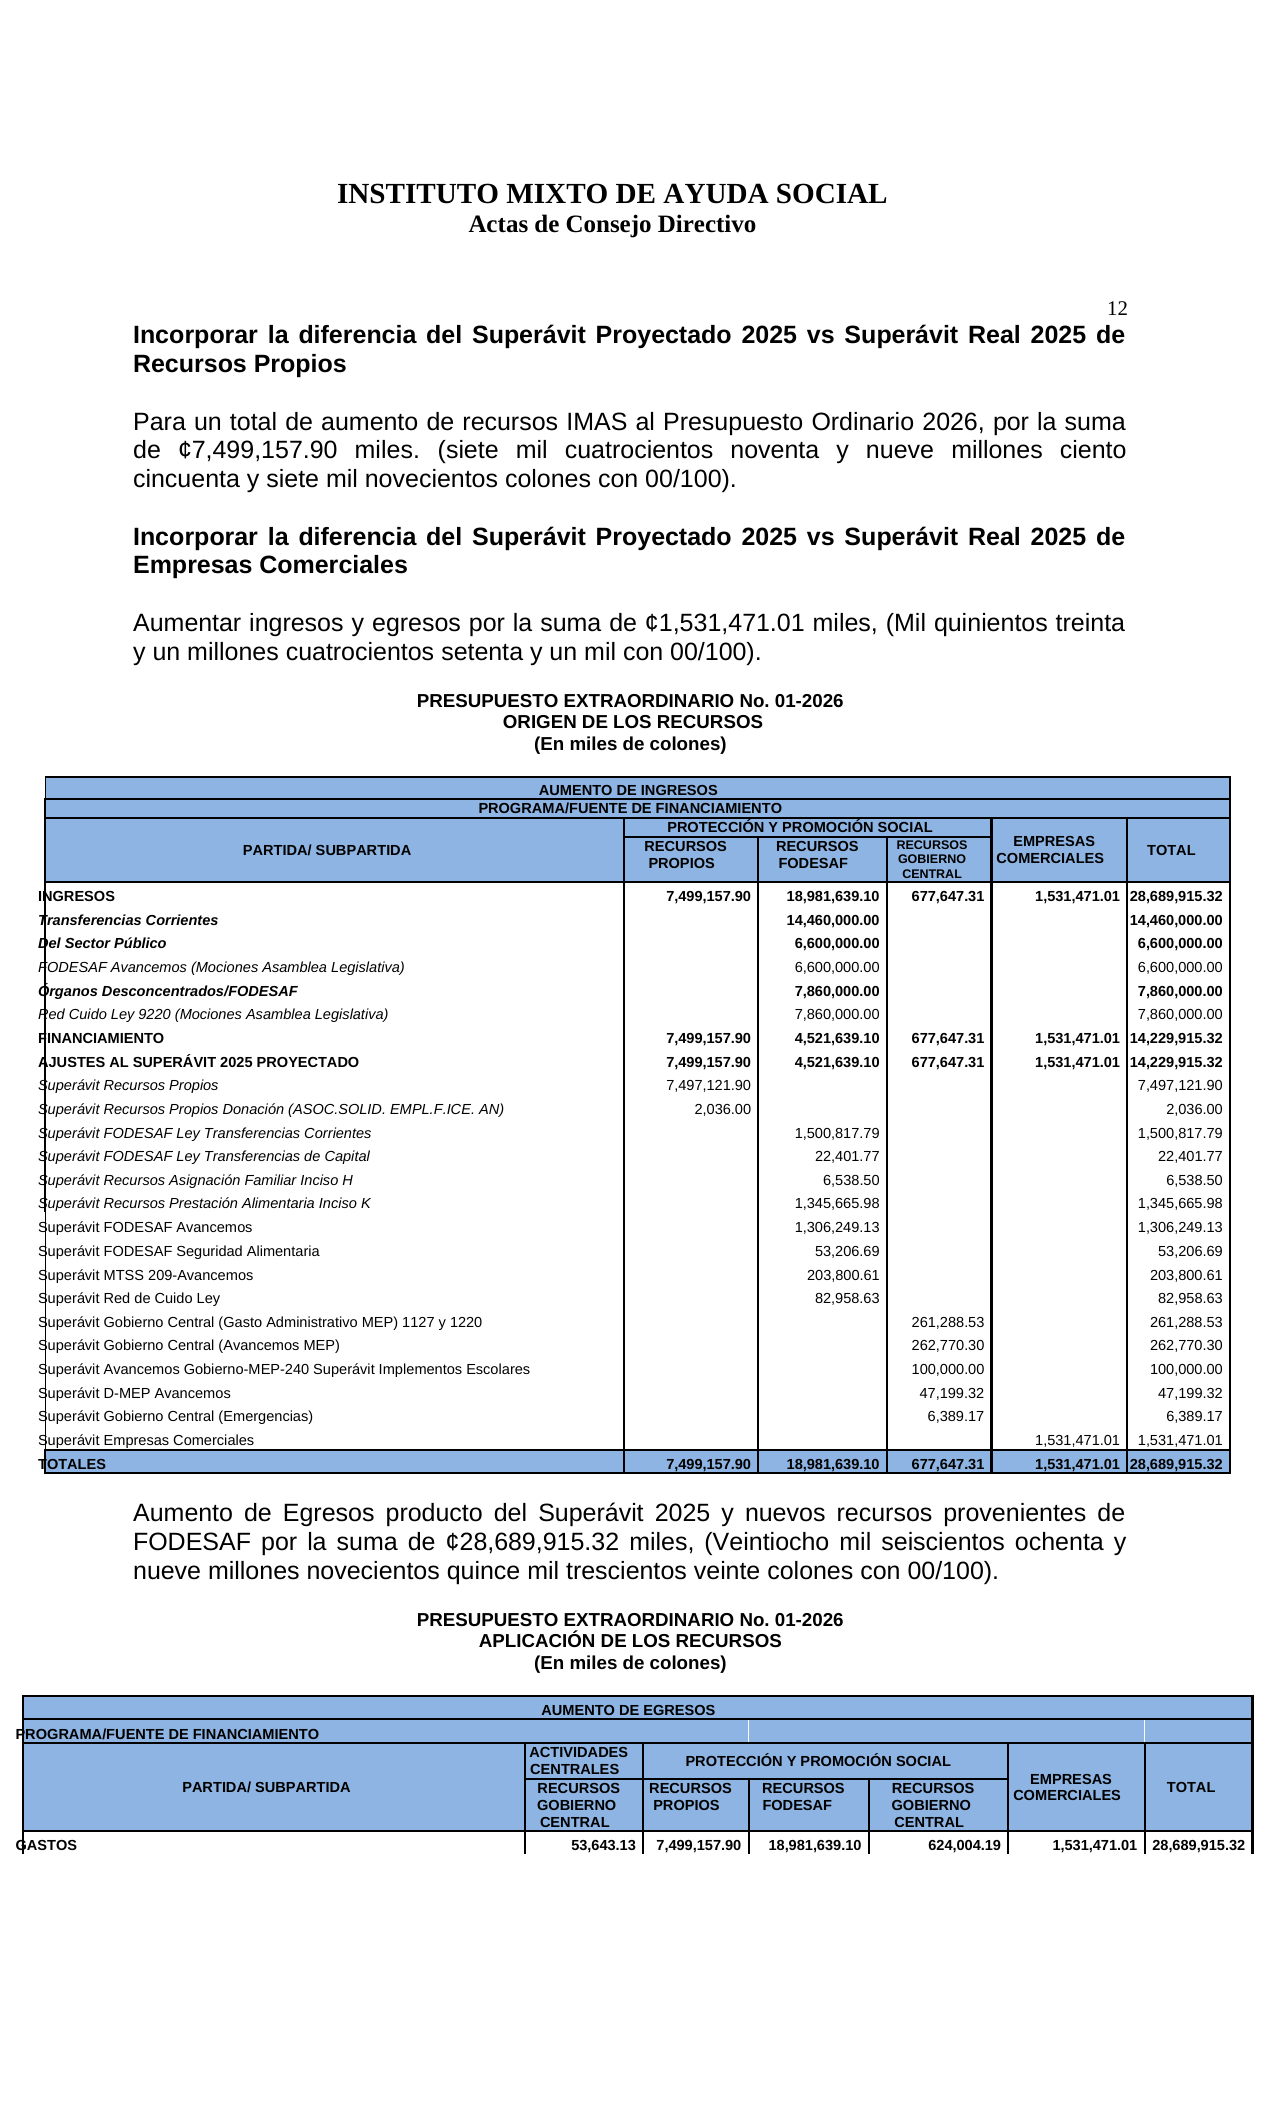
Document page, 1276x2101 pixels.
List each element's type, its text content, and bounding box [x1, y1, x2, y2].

table_cell 53,206.69 [759, 1236, 886, 1259]
table_cell [643, 1720, 748, 1742]
table_cell Superávit FODESAF Ley Transferencias de Capital [46, 1141, 623, 1165]
table_cell 7,499,157.90 [625, 1023, 757, 1046]
table_cell Superávit FODESAF Ley Transferencias Corrientes [46, 1118, 623, 1141]
table_cell [625, 1330, 757, 1354]
table_cell 1,306,249.13 [759, 1212, 886, 1236]
table_cell [625, 1236, 757, 1259]
table_cell [993, 1330, 1126, 1354]
table_cell 1,306,249.13 [1128, 1212, 1229, 1236]
table_cell 47,199.32 [888, 1378, 990, 1401]
text Aumento de Egresos producto del Superávit 2025 y nuevos recursos provenientes de FODESAF por la suma de ¢28,689,915.32 miles, (Veintiocho mil seiscientos ochenta y nueve millones novecientos quince mil trescientos veinte colones con 00/100). [133, 1498, 1127, 1584]
table_cell Transferencias Corrientes [46, 905, 623, 928]
table_cell 677,647.31 [888, 1451, 990, 1472]
table_cell 261,288.53 [888, 1307, 990, 1330]
table_cell PROTECCIÓN Y PROMOCIÓN SOCIAL [644, 1744, 1007, 1778]
table_cell [888, 905, 990, 928]
table_cell [759, 1094, 886, 1117]
table_cell [888, 1165, 990, 1188]
table_cell RECURSOS PROPIOS [644, 1780, 748, 1830]
table_cell [749, 1720, 869, 1742]
table_cell Superávit Recursos Prestación Alimentaria Inciso K [46, 1188, 623, 1212]
table_cell 262,770.30 [888, 1330, 990, 1354]
table_cell 53,643.13 [526, 1832, 642, 1854]
table_cell Superávit FODESAF Avancemos [46, 1212, 623, 1236]
table_cell [993, 1354, 1126, 1377]
table_cell [993, 1165, 1126, 1188]
table_cell 14,460,000.00 [1128, 905, 1229, 928]
table_cell TOTAL [1128, 819, 1229, 881]
table_cell 1,531,471.01 [993, 1425, 1126, 1448]
table_cell 1,531,471.01 [993, 1023, 1126, 1046]
table_cell EMPRESAS COMERCIALES [993, 819, 1126, 881]
table_cell [625, 905, 757, 928]
table_cell 203,800.61 [1128, 1259, 1229, 1283]
table_cell [869, 1720, 1008, 1742]
table_cell Superávit Empresas Comerciales [46, 1425, 623, 1448]
table_cell 1,345,665.98 [1128, 1188, 1229, 1212]
table_cell [993, 1236, 1126, 1259]
table_cell AJUSTES AL SUPERÁVIT 2025 PROYECTADO [46, 1046, 623, 1070]
table_cell 677,647.31 [888, 1023, 990, 1046]
table_cell 6,600,000.00 [1128, 928, 1229, 952]
table_cell TOTALES [46, 1451, 623, 1472]
table_cell [888, 952, 990, 976]
table_cell 22,401.77 [1128, 1141, 1229, 1165]
table_cell 1,500,817.79 [1128, 1118, 1229, 1141]
table_cell [993, 976, 1126, 999]
table_cell [888, 1094, 990, 1117]
table_cell [625, 1354, 757, 1377]
table_cell 7,860,000.00 [1128, 976, 1229, 999]
table_cell 6,538.50 [759, 1165, 886, 1188]
table_cell [888, 999, 990, 1023]
table_cell [993, 1141, 1126, 1165]
table_cell [993, 1094, 1126, 1117]
table_cell 7,499,157.90 [625, 883, 757, 904]
table_cell 28,689,915.32 [1146, 1832, 1251, 1854]
table_cell [1008, 1720, 1144, 1742]
table_cell [625, 952, 757, 976]
table_cell [759, 1378, 886, 1401]
table_cell 4,521,639.10 [759, 1023, 886, 1046]
table_cell [625, 1165, 757, 1188]
table_cell [993, 999, 1126, 1023]
table_cell [759, 1354, 886, 1377]
table_cell 6,538.50 [1128, 1165, 1229, 1188]
table_cell Superávit Red de Cuido Ley [46, 1283, 623, 1307]
table_cell [888, 1188, 990, 1212]
table_cell 7,860,000.00 [1128, 999, 1229, 1023]
table_cell 18,981,639.10 [759, 883, 886, 904]
table_cell Órganos Desconcentrados/FODESAF [46, 976, 623, 999]
table_cell [625, 999, 757, 1023]
table_cell Del Sector Público [46, 928, 623, 952]
table_cell RECURSOS PROPIOS [625, 838, 757, 881]
table_cell [993, 1118, 1126, 1141]
table_cell RECURSOS GOBIERNO CENTRAL [870, 1780, 1007, 1830]
table_cell [993, 1188, 1126, 1212]
table_cell ACTIVIDADES CENTRALES [526, 1744, 642, 1778]
table_cell [888, 1259, 990, 1283]
text APLICACIÓN DE LOS RECURSOS [133, 1630, 1127, 1651]
text ORIGEN DE LOS RECURSOS [133, 711, 1127, 732]
table_cell 100,000.00 [1128, 1354, 1229, 1377]
table_cell [759, 1425, 886, 1448]
table_cell 624,004.19 [870, 1832, 1007, 1854]
table_cell Superávit Gobierno Central (Emergencias) [46, 1401, 623, 1425]
text Para un total de aumento de recursos IMAS al Presupuesto Ordinario 2026, por la suma de ¢7,499,157.90 miles. (siete mil cuatrocientos noventa y nueve millones ciento cincuenta y siete mil novecientos colones con 00/100). [133, 407, 1127, 493]
table_cell EMPRESAS COMERCIALES [1009, 1744, 1144, 1830]
table_cell [625, 1283, 757, 1307]
table_cell TOTAL [1146, 1744, 1251, 1830]
table_cell 1,531,471.01 [993, 1451, 1126, 1472]
table_cell 1,500,817.79 [759, 1118, 886, 1141]
table_cell 18,981,639.10 [750, 1832, 868, 1854]
table_cell [993, 1378, 1126, 1401]
table_cell 7,499,157.90 [644, 1832, 748, 1854]
table_cell 53,206.69 [1128, 1236, 1229, 1259]
table_cell [525, 1720, 643, 1742]
table_cell [993, 1307, 1126, 1330]
table_cell 82,958.63 [1128, 1283, 1229, 1307]
table_cell 6,600,000.00 [759, 952, 886, 976]
table_cell 677,647.31 [888, 883, 990, 904]
table_cell RECURSOS FODESAF [750, 1780, 868, 1830]
table_cell [759, 1330, 886, 1354]
table_cell 6,389.17 [1128, 1401, 1229, 1425]
table_cell [888, 1118, 990, 1141]
table_cell RECURSOS GOBIERNO CENTRAL [888, 838, 990, 881]
table_cell FINANCIAMIENTO [46, 1023, 623, 1046]
table_cell [625, 1307, 757, 1330]
table_cell INGRESOS [46, 883, 623, 904]
table_cell Superávit FODESAF Seguridad Alimentaria [46, 1236, 623, 1259]
table_cell 14,229,915.32 [1128, 1023, 1229, 1046]
table_cell 6,600,000.00 [1128, 952, 1229, 976]
table_cell 1,531,471.01 [1128, 1425, 1229, 1448]
table_cell PROGRAMA/FUENTE DE FINANCIAMIENTO [46, 800, 1229, 817]
table_cell 14,460,000.00 [759, 905, 886, 928]
table_cell [759, 1070, 886, 1094]
table_cell Superávit Recursos Propios Donación (ASOC.SOLID. EMPL.F.ICE. AN) [46, 1094, 623, 1117]
table_cell [625, 928, 757, 952]
table_cell 6,600,000.00 [759, 928, 886, 952]
table_header AUMENTO DE EGRESOS [24, 1697, 1251, 1718]
table_cell [625, 1259, 757, 1283]
text Incorporar la diferencia del Superávit Proyectado 2025 vs Superávit Real 2025 de Recursos Propios [133, 320, 1127, 378]
table_cell PARTIDA/ SUBPARTIDA [24, 1744, 524, 1830]
table_cell [625, 1212, 757, 1236]
table_cell 4,521,639.10 [759, 1046, 886, 1070]
table_cell [625, 1141, 757, 1165]
table_cell [625, 976, 757, 999]
table_cell Superávit Gobierno Central (Avancemos MEP) [46, 1330, 623, 1354]
table_cell 7,499,157.90 [625, 1046, 757, 1070]
table_cell [993, 1283, 1126, 1307]
text PRESUPUESTO EXTRAORDINARIO No. 01-2026 [133, 1608, 1127, 1630]
table_cell 261,288.53 [1128, 1307, 1229, 1330]
table_cell Red Cuido Ley 9220 (Mociones Asamblea Legislativa) [46, 999, 623, 1023]
table_cell 6,389.17 [888, 1401, 990, 1425]
table_cell 1,531,471.01 [993, 1046, 1126, 1070]
table_cell [1145, 1720, 1251, 1742]
table_cell 18,981,639.10 [759, 1451, 886, 1472]
table_cell 2,036.00 [625, 1094, 757, 1117]
table_cell 14,229,915.32 [1128, 1046, 1229, 1070]
table_cell [888, 1425, 990, 1448]
text (En miles de colones) [133, 732, 1127, 754]
table_cell 28,689,915.32 [1128, 883, 1229, 904]
table_cell [993, 952, 1126, 976]
table_cell Superávit MTSS 209-Avancemos [46, 1259, 623, 1283]
table_cell Superávit Gobierno Central (Gasto Administrativo MEP) 1127 y 1220 [46, 1307, 623, 1330]
table_cell [888, 1212, 990, 1236]
table_cell PROTECCIÓN Y PROMOCIÓN SOCIAL [625, 819, 990, 836]
table_cell [993, 928, 1126, 952]
table_cell 1,345,665.98 [759, 1188, 886, 1212]
table_cell [993, 1259, 1126, 1283]
table_cell [888, 976, 990, 999]
table_cell PARTIDA/ SUBPARTIDA [46, 819, 623, 881]
table_cell RECURSOS FODESAF [759, 838, 886, 881]
table_cell 1,531,471.01 [1009, 1832, 1144, 1854]
text Aumentar ingresos y egresos por la suma de ¢1,531,471.01 miles, (Mil quinientos treinta y un millones cuatrocientos setenta y un mil con 00/100). [133, 608, 1127, 665]
table_cell [993, 1401, 1126, 1425]
table_cell [888, 1236, 990, 1259]
table_header AUMENTO DE INGRESOS [46, 778, 1229, 798]
table_cell 7,860,000.00 [759, 999, 886, 1023]
table_cell [993, 905, 1126, 928]
table_cell 7,497,121.90 [1128, 1070, 1229, 1094]
table_cell 100,000.00 [888, 1354, 990, 1377]
table_cell 262,770.30 [1128, 1330, 1229, 1354]
table_cell 22,401.77 [759, 1141, 886, 1165]
table_cell 203,800.61 [759, 1259, 886, 1283]
table_cell 47,199.32 [1128, 1378, 1229, 1401]
table_cell [888, 928, 990, 952]
table_cell GASTOS [24, 1832, 524, 1854]
table_cell 28,689,915.32 [1128, 1451, 1229, 1472]
table_cell [625, 1378, 757, 1401]
table_cell 2,036.00 [1128, 1094, 1229, 1117]
table_cell FODESAF Avancemos (Mociones Asamblea Legislativa) [46, 952, 623, 976]
text Incorporar la diferencia del Superávit Proyectado 2025 vs Superávit Real 2025 de Empresas Comerciales [133, 522, 1127, 579]
table_cell [625, 1188, 757, 1212]
table_cell 1,531,471.01 [993, 883, 1126, 904]
text PRESUPUESTO EXTRAORDINARIO No. 01-2026 [133, 689, 1127, 711]
table_cell RECURSOS GOBIERNO CENTRAL [526, 1780, 642, 1830]
table_cell PROGRAMA/FUENTE DE FINANCIAMIENTO [24, 1720, 525, 1742]
text (En miles de colones) [133, 1651, 1127, 1673]
table_cell Superávit Avancemos Gobierno-MEP-240 Superávit Implementos Escolares [46, 1354, 623, 1377]
table_cell 7,860,000.00 [759, 976, 886, 999]
table_cell [625, 1118, 757, 1141]
table_cell [888, 1070, 990, 1094]
table_cell [993, 1212, 1126, 1236]
table_cell [759, 1307, 886, 1330]
table_cell [625, 1425, 757, 1448]
table_cell Superávit D-MEP Avancemos [46, 1378, 623, 1401]
table_cell Superávit Recursos Propios [46, 1070, 623, 1094]
table_cell [993, 1070, 1126, 1094]
table_cell [759, 1401, 886, 1425]
table_cell 677,647.31 [888, 1046, 990, 1070]
table_cell [888, 1283, 990, 1307]
table_cell [888, 1141, 990, 1165]
table_cell 7,499,157.90 [625, 1451, 757, 1472]
table_cell Superávit Recursos Asignación Familiar Inciso H [46, 1165, 623, 1188]
table_cell 82,958.63 [759, 1283, 886, 1307]
table_cell 7,497,121.90 [625, 1070, 757, 1094]
table_cell [625, 1401, 757, 1425]
